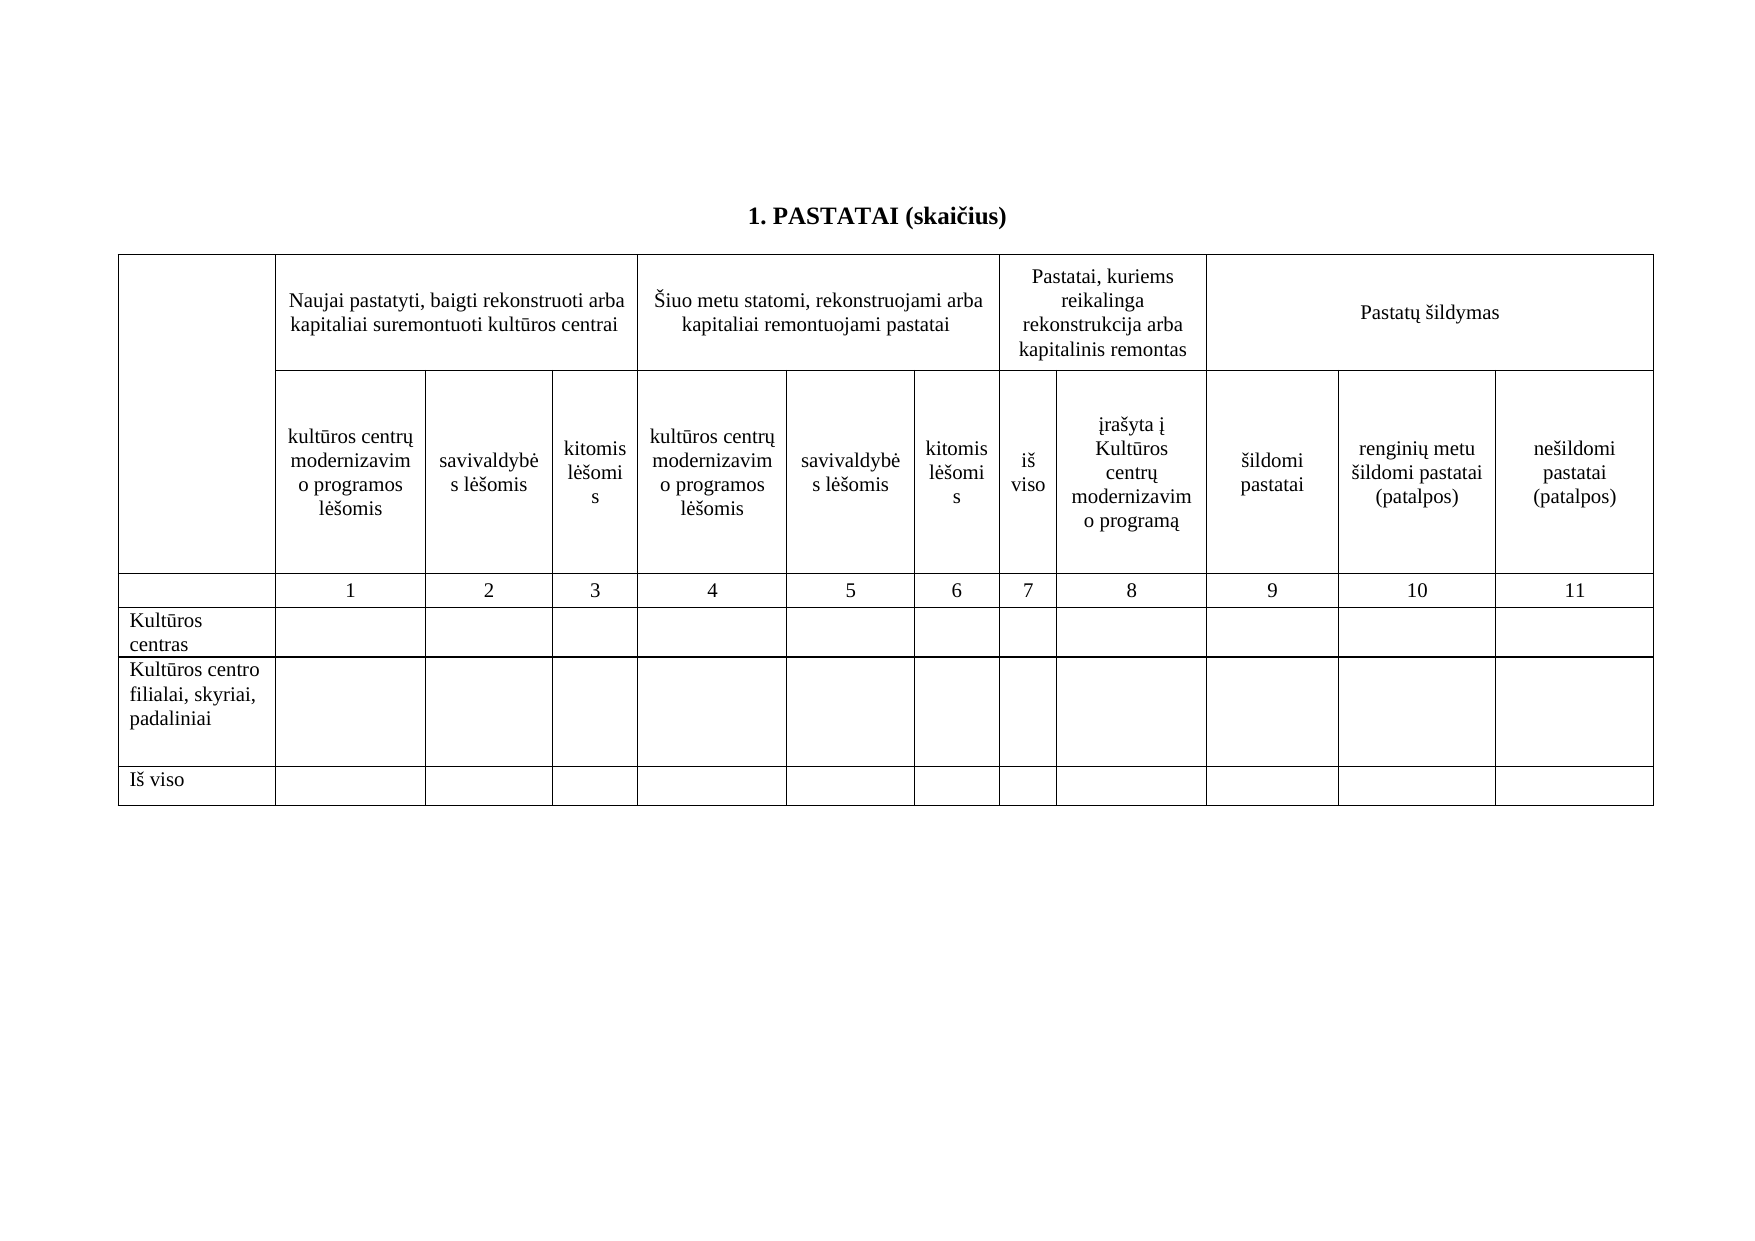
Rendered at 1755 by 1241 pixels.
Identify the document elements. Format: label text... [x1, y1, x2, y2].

table_cell [1496, 608, 1653, 656]
table_cell šildomi pastatai [1207, 371, 1338, 573]
table_cell [1339, 767, 1495, 805]
table_cell [426, 767, 552, 805]
table_cell 2 [426, 574, 552, 607]
table_header [119, 255, 275, 573]
table_cell [426, 658, 552, 766]
table_header Pastatų šildymas [1207, 255, 1653, 370]
table_cell [638, 658, 786, 766]
table_cell 7 [1000, 574, 1056, 607]
table_cell 6 [915, 574, 999, 607]
table_cell kultūros centrų modernizavimo programos lėšomis [638, 371, 786, 573]
table_cell Kultūros centras [119, 608, 275, 656]
text 1. PASTATAI (skaičius) [118, 201, 1636, 230]
table_cell [1057, 658, 1206, 766]
table_cell 10 [1339, 574, 1495, 607]
table_cell [553, 658, 637, 766]
table_cell renginių metu šildomi pastatai (patalpos) [1339, 371, 1495, 573]
table_cell nešildomi pastatai (patalpos) [1496, 371, 1653, 573]
table_cell [638, 608, 786, 656]
table_cell Kultūros centro filialai, skyriai, padaliniai [119, 658, 275, 766]
table_cell [553, 767, 637, 805]
table_cell kultūros centrų modernizavimo programos lėšomis [276, 371, 425, 573]
table_cell iš viso [1000, 371, 1056, 573]
table_cell 8 [1057, 574, 1206, 607]
table_cell [1000, 608, 1056, 656]
table_cell [915, 658, 999, 766]
table_cell [1496, 767, 1653, 805]
table_cell [787, 658, 914, 766]
table_cell [553, 608, 637, 656]
table_cell [915, 608, 999, 656]
table_cell [1207, 608, 1338, 656]
table_cell 4 [638, 574, 786, 607]
table_cell [1057, 767, 1206, 805]
table_cell [915, 767, 999, 805]
table_cell savivaldybės lėšomis [426, 371, 552, 573]
table_cell [276, 608, 425, 656]
table_header Šiuo metu statomi, rekonstruojami arba kapitaliai remontuojami pastatai [638, 255, 999, 370]
table_cell [1207, 658, 1338, 766]
table_cell [276, 658, 425, 766]
table_cell [638, 767, 786, 805]
table_cell kitomis lėšomis [553, 371, 637, 573]
table_cell [276, 767, 425, 805]
table_cell [1496, 658, 1653, 766]
table_header Pastatai, kuriems reikalinga rekonstrukcija arba kapitalinis remontas [1000, 255, 1206, 370]
table_cell 1 [276, 574, 425, 607]
table_cell 5 [787, 574, 914, 607]
table_cell [787, 767, 914, 805]
table_cell 9 [1207, 574, 1338, 607]
table_cell savivaldybės lėšomis [787, 371, 914, 573]
table_cell [787, 608, 914, 656]
table_cell įrašyta į Kultūros centrų modernizavimo programą [1057, 371, 1206, 573]
table_cell [426, 608, 552, 656]
table_cell [1057, 608, 1206, 656]
table_header Naujai pastatyti, baigti rekonstruoti arba kapitaliai suremontuoti kultūros centrai [276, 255, 637, 370]
table_cell [119, 574, 275, 607]
table_cell [1000, 767, 1056, 805]
table_cell 11 [1496, 574, 1653, 607]
table_cell [1000, 658, 1056, 766]
table_cell Iš viso [119, 767, 275, 805]
table_cell [1339, 608, 1495, 656]
table_cell [1339, 658, 1495, 766]
table_cell [1207, 767, 1338, 805]
table_cell kitomis lėšomis [915, 371, 999, 573]
table_cell 3 [553, 574, 637, 607]
